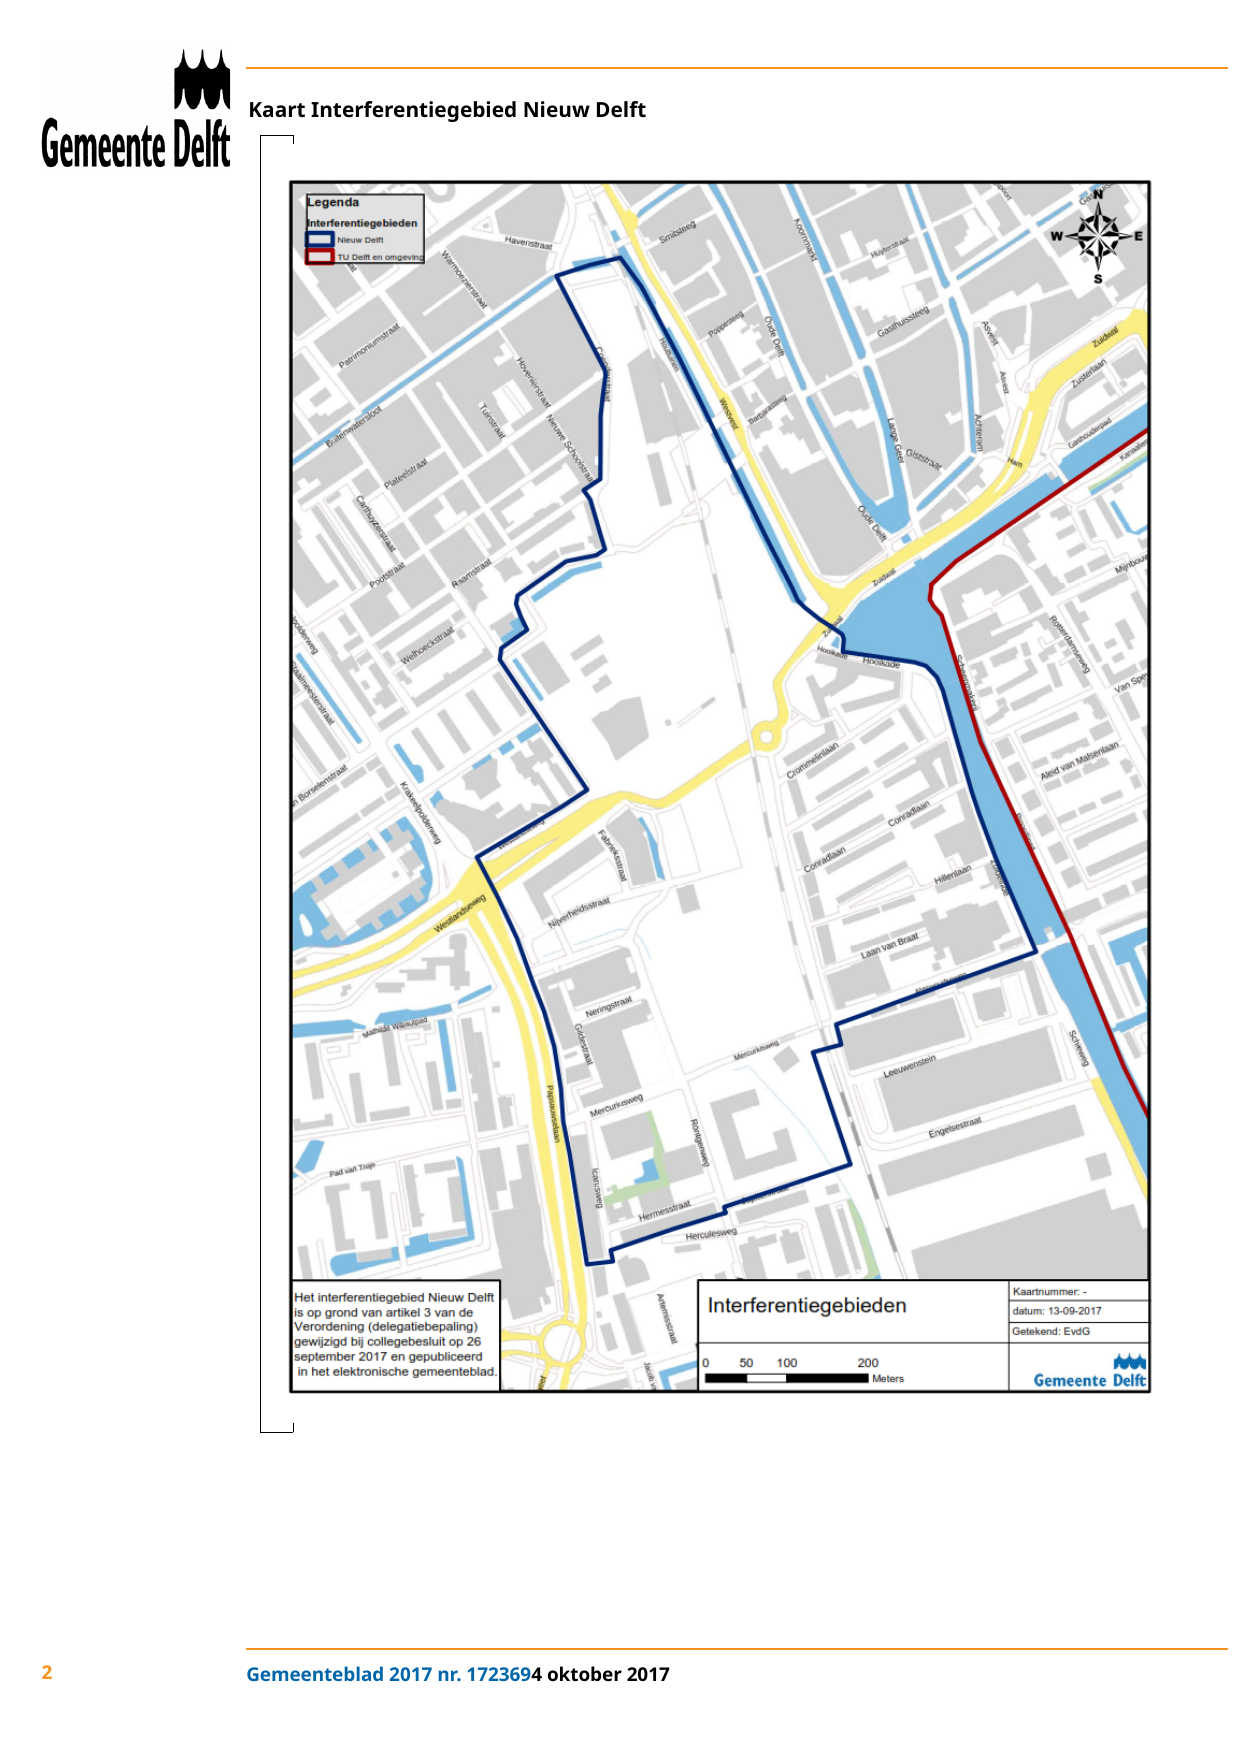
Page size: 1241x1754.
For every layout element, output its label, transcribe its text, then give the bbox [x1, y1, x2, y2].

picture [268, 144, 1173, 1423]
text Kaart Interferentiegebied Nieuw Delft [248, 95, 1152, 123]
picture [41, 47, 231, 172]
